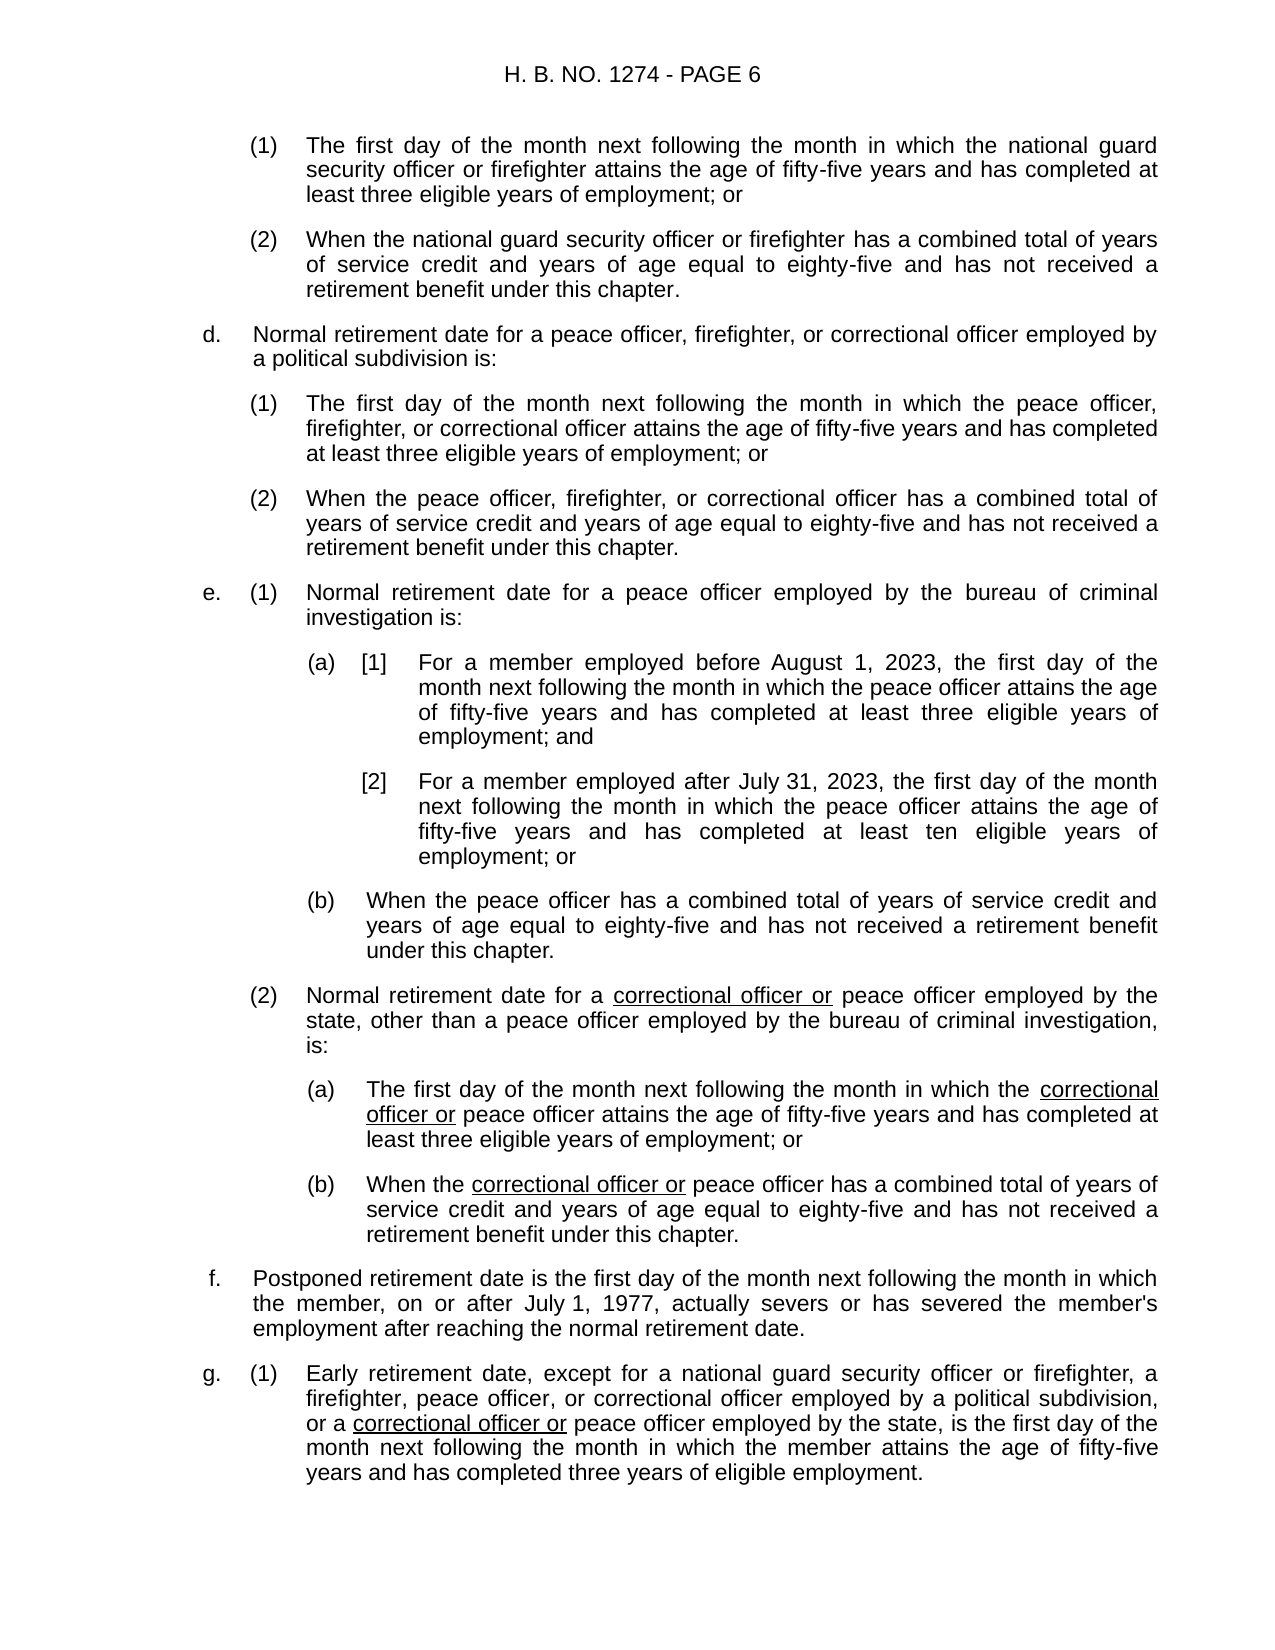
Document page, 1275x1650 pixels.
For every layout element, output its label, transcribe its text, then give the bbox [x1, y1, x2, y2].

text (1) The first day of the month next following the month in which the national guard security officer or firefighter attains the age of fifty‑five years and has completed at least three eligible years of employment; or [106, 133, 1158, 208]
text [2] For a member employed after July 31, 2023, the first day of the month next following the month in which the peace officer attains the age of fifty‑five years and has completed at least ten eligible years of employment; or [106, 770, 1158, 869]
text f. Postponed retirement date is the first day of the month next following the month in which the member, on or after July 1, 1977, actually severs or has severed the member's employment after reaching the normal retirement date. [106, 1267, 1158, 1341]
text g. (1) Early retirement date, except for a national guard security officer or firefighter, a firefighter, peace officer, or correctional officer employed by a political subdivision, or a correctional officer or peace officer employed by the state, is the first day of the month next following the month in which the member attains the age of fifty‑five years and has completed three years of eligible employment. [106, 1362, 1158, 1486]
text (b) When the correctional officer or peace officer has a combined total of years of service credit and years of age equal to eighty‑five and has not received a retirement benefit under this chapter. [106, 1173, 1158, 1247]
text (1) The first day of the month next following the month in which the peace officer, firefighter, or correctional officer attains the age of fifty‑five years and has completed at least three eligible years of employment; or [106, 392, 1158, 466]
text (a) [1] For a member employed before August 1, 2023, the first day of the month next following the month in which the peace officer attains the age of fifty‑five years and has completed at least three eligible years of employment; and [106, 651, 1158, 750]
text (a) The first day of the month next following the month in which the correctional officer or peace officer attains the age of fifty‑five years and has completed at least three eligible years of employment; or [106, 1078, 1158, 1152]
text (2) When the peace officer, firefighter, or correctional officer has a combined total of years of service credit and years of age equal to eighty‑five and has not received a retirement benefit under this chapter. [106, 486, 1158, 561]
text d. Normal retirement date for a peace officer, firefighter, or correctional officer employed by a political subdivision is: [106, 322, 1158, 372]
text (2) Normal retirement date for a correctional officer or peace officer employed by the state, other than a peace officer employed by the bureau of criminal investigation, is: [106, 984, 1158, 1058]
text e. (1) Normal retirement date for a peace officer employed by the bureau of criminal investigation is: [106, 581, 1158, 631]
text (2) When the national guard security officer or firefighter has a combined total of years of service credit and years of age equal to eighty‑five and has not received a retirement benefit under this chapter. [106, 228, 1158, 302]
text (b) When the peace officer has a combined total of years of service credit and years of age equal to eighty‑five and has not received a retirement benefit under this chapter. [106, 889, 1158, 963]
